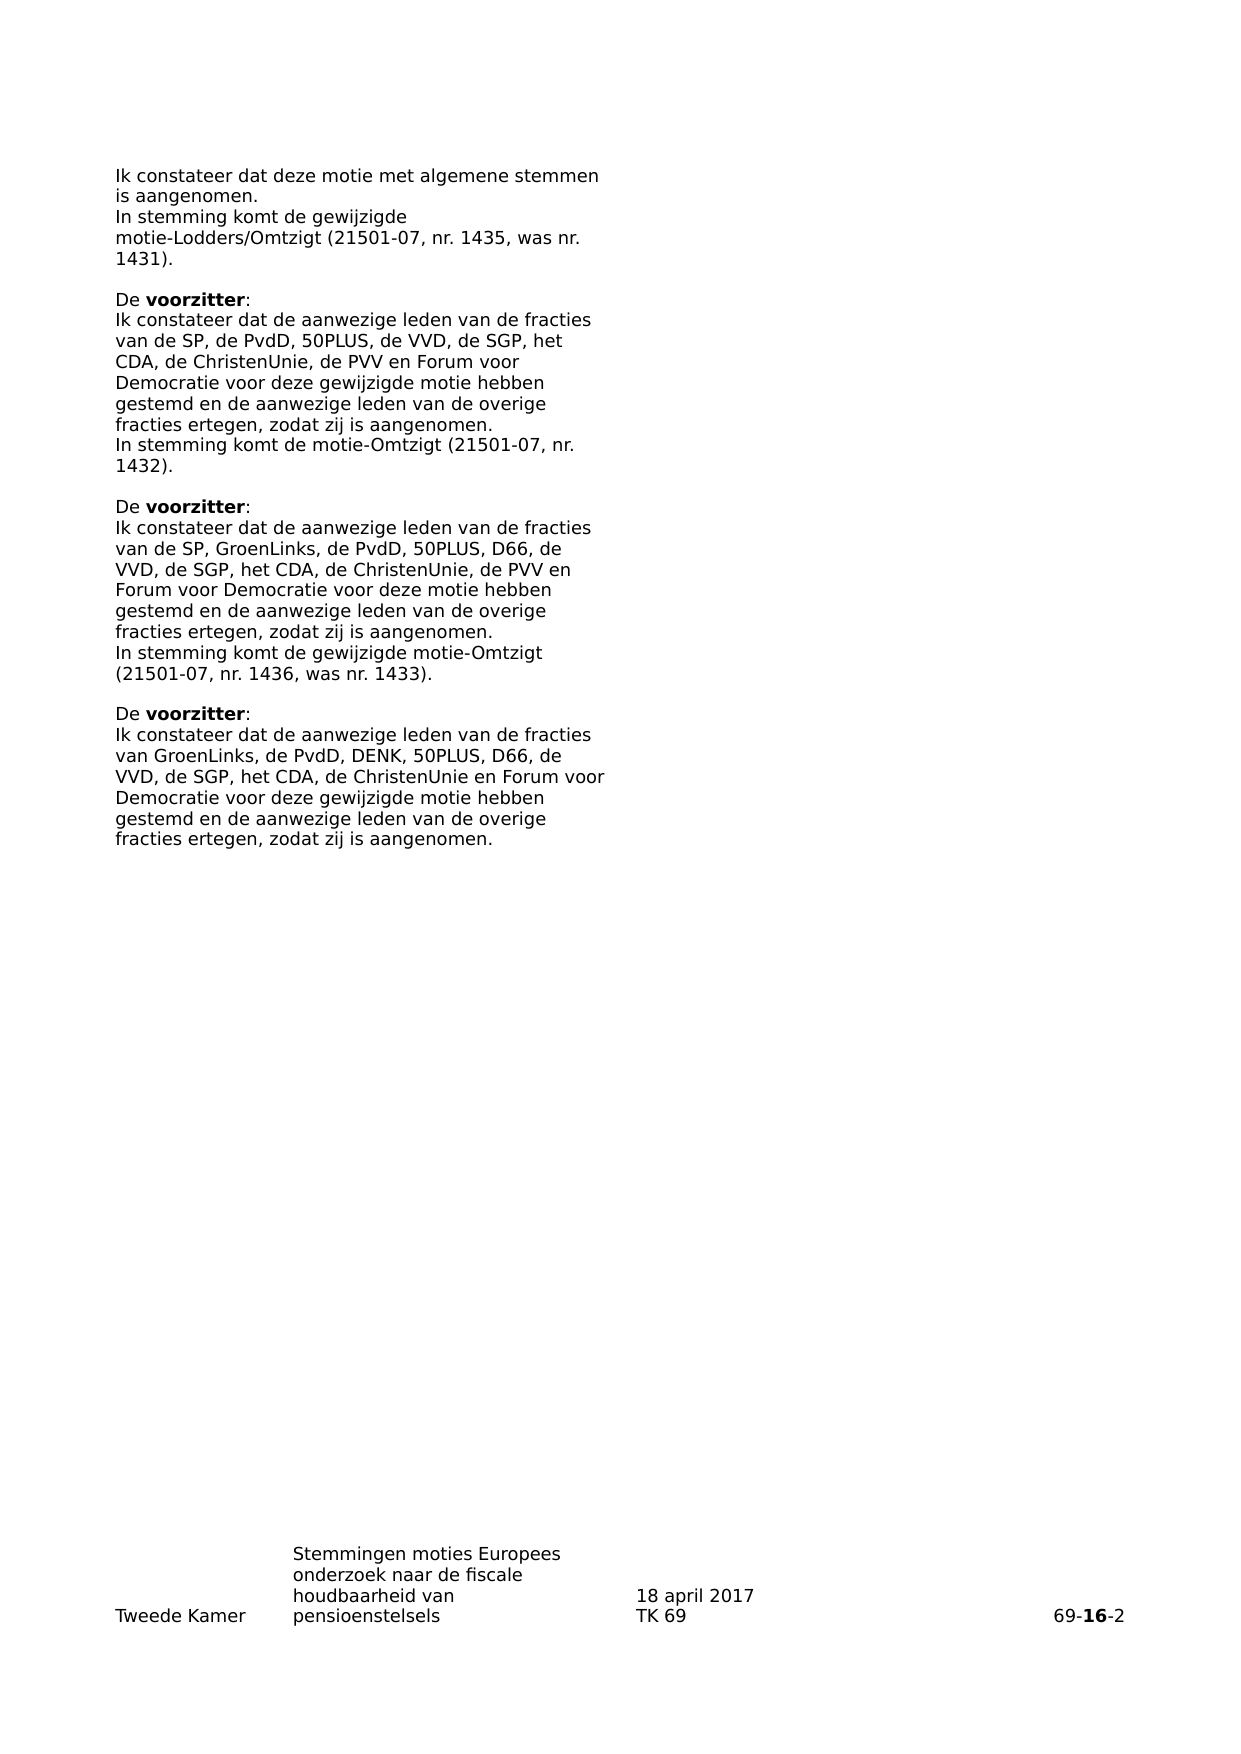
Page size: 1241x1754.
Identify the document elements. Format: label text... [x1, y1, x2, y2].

text Ik constateer dat de aanwezige leden van de fracties van de SP, de PvdD, 50PLUS, de VVD, de SGP, het CDA, de ChristenUnie, de PVV en Forum voor Democratie voor deze gewijzigde motie hebben gestemd en de aanwezige leden van de overige fracties ertegen, zodat zij is aangenomen. [115, 310, 605, 435]
text Ik constateer dat deze motie met algemene stemmen is aangenomen. [115, 165, 605, 207]
text De voorzitter: [115, 289, 605, 310]
text In stemming komt de gewijzigde motie-Omtzigt (21501-07, nr. 1436, was nr. 1433). [115, 643, 605, 684]
text Ik constateer dat de aanwezige leden van de fracties van de SP, GroenLinks, de PvdD, 50PLUS, D66, de VVD, de SGP, het CDA, de ChristenUnie, de PVV en Forum voor Democratie voor deze motie hebben gestemd en de aanwezige leden van de overige fracties ertegen, zodat zij is aangenomen. [115, 518, 605, 643]
text De voorzitter: [115, 704, 605, 725]
text De voorzitter: [115, 497, 605, 518]
text In stemming komt de motie-Omtzigt (21501-07, nr. 1432). [115, 435, 605, 477]
text In stemming komt de gewijzigde motie-Lodders/Omtzigt (21501-07, nr. 1435, was nr. 1431). [115, 207, 605, 269]
text Ik constateer dat de aanwezige leden van de fracties van GroenLinks, de PvdD, DENK, 50PLUS, D66, de VVD, de SGP, het CDA, de ChristenUnie en Forum voor Democratie voor deze gewijzigde motie hebben gestemd en de aanwezige leden van de overige fracties ertegen, zodat zij is aangenomen. [115, 725, 605, 850]
